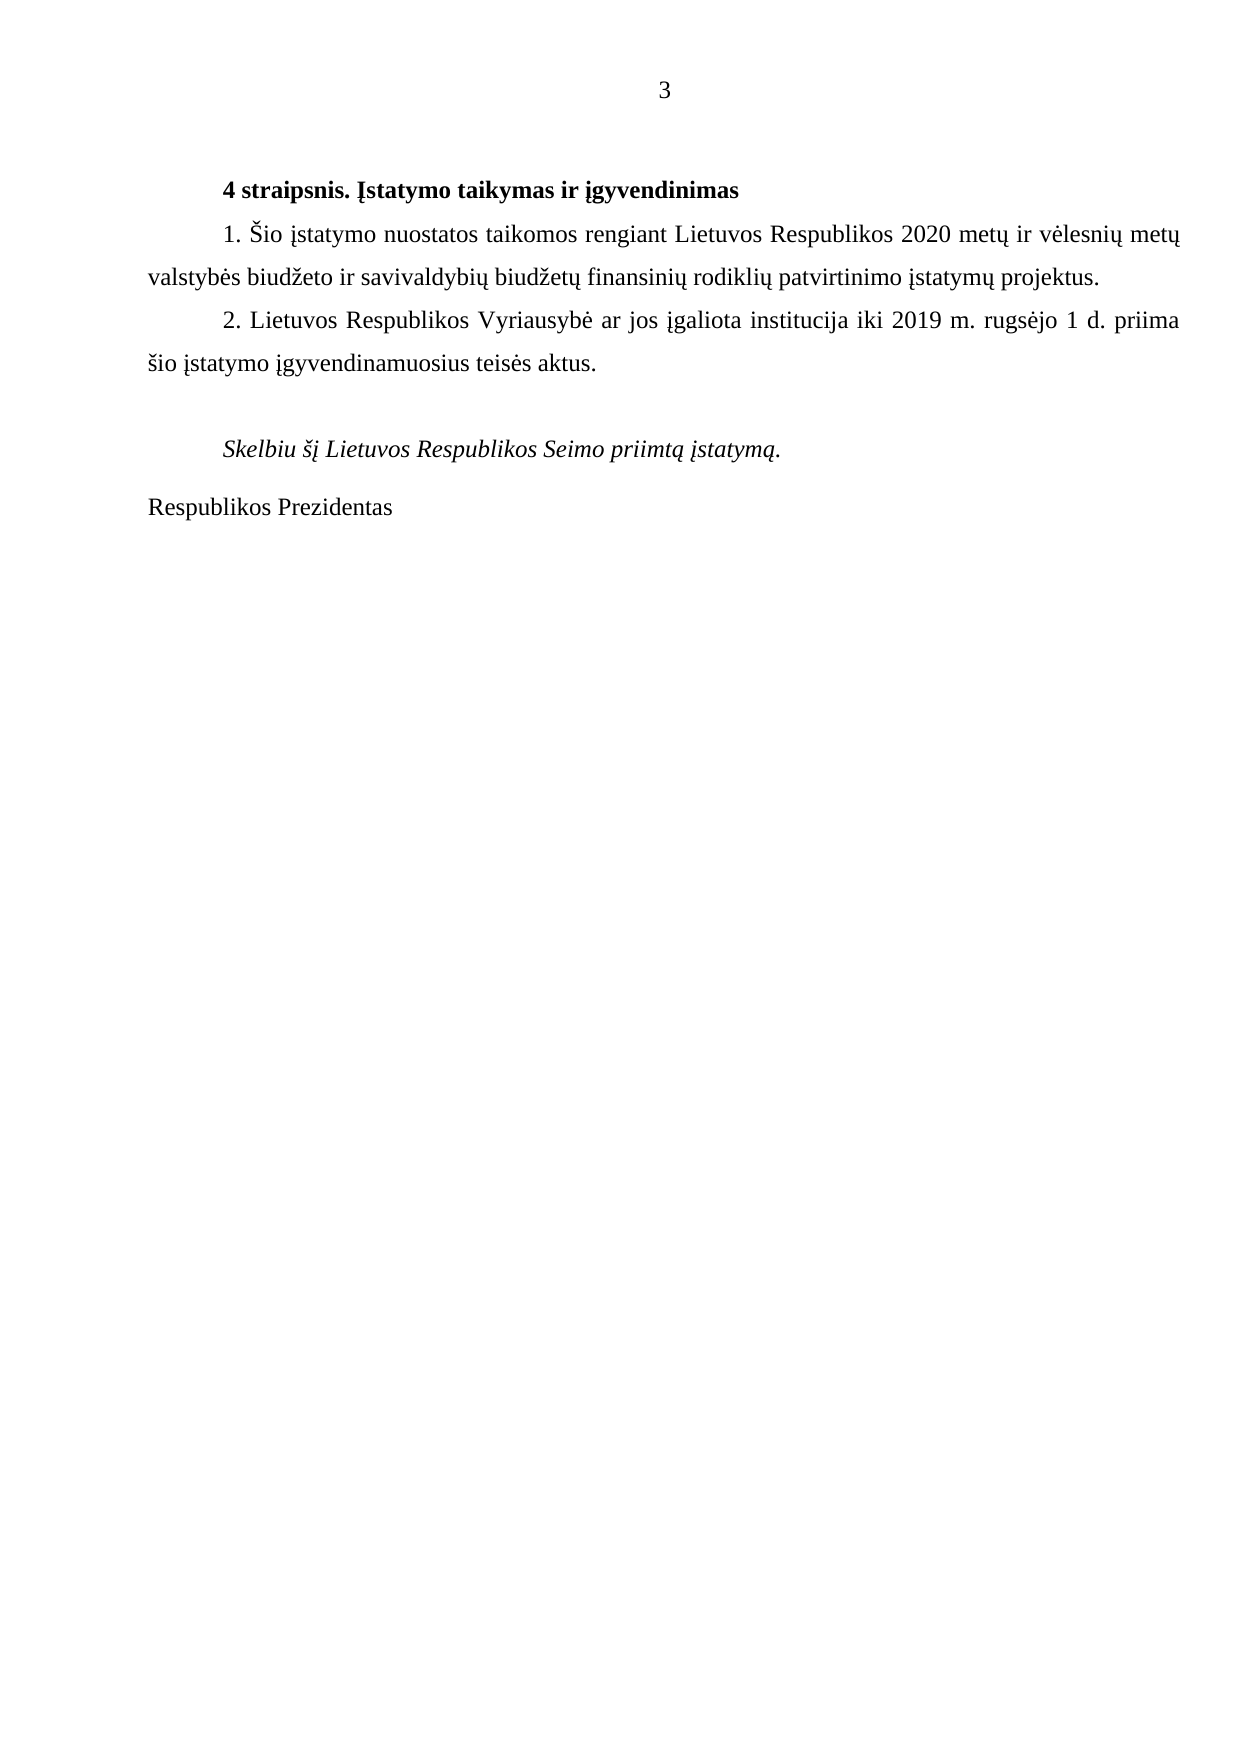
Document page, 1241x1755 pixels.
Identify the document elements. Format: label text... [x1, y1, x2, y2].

text 2. Lietuvos Respublikos Vyriausybė ar jos įgaliota institucija iki 2019 m. rugsėjo 1 d. priima šio įstatymo įgyvendinamuosius teisės aktus. [148, 305, 1181, 377]
text Respublikos Prezidentas [148, 492, 1181, 521]
text 4 straipsnis. Įstatymo taikymas ir įgyvendinimas [148, 176, 1181, 204]
text Skelbiu šį Lietuvos Respublikos Seimo priimtą įstatymą. [148, 434, 1181, 463]
text 1. Šio įstatymo nuostatos taikomos rengiant Lietuvos Respublikos 2020 metų ir vėlesnių metų valstybės biudžeto ir savivaldybių biudžetų finansinių rodiklių patvirtinimo įstatymų projektus. [148, 219, 1181, 291]
